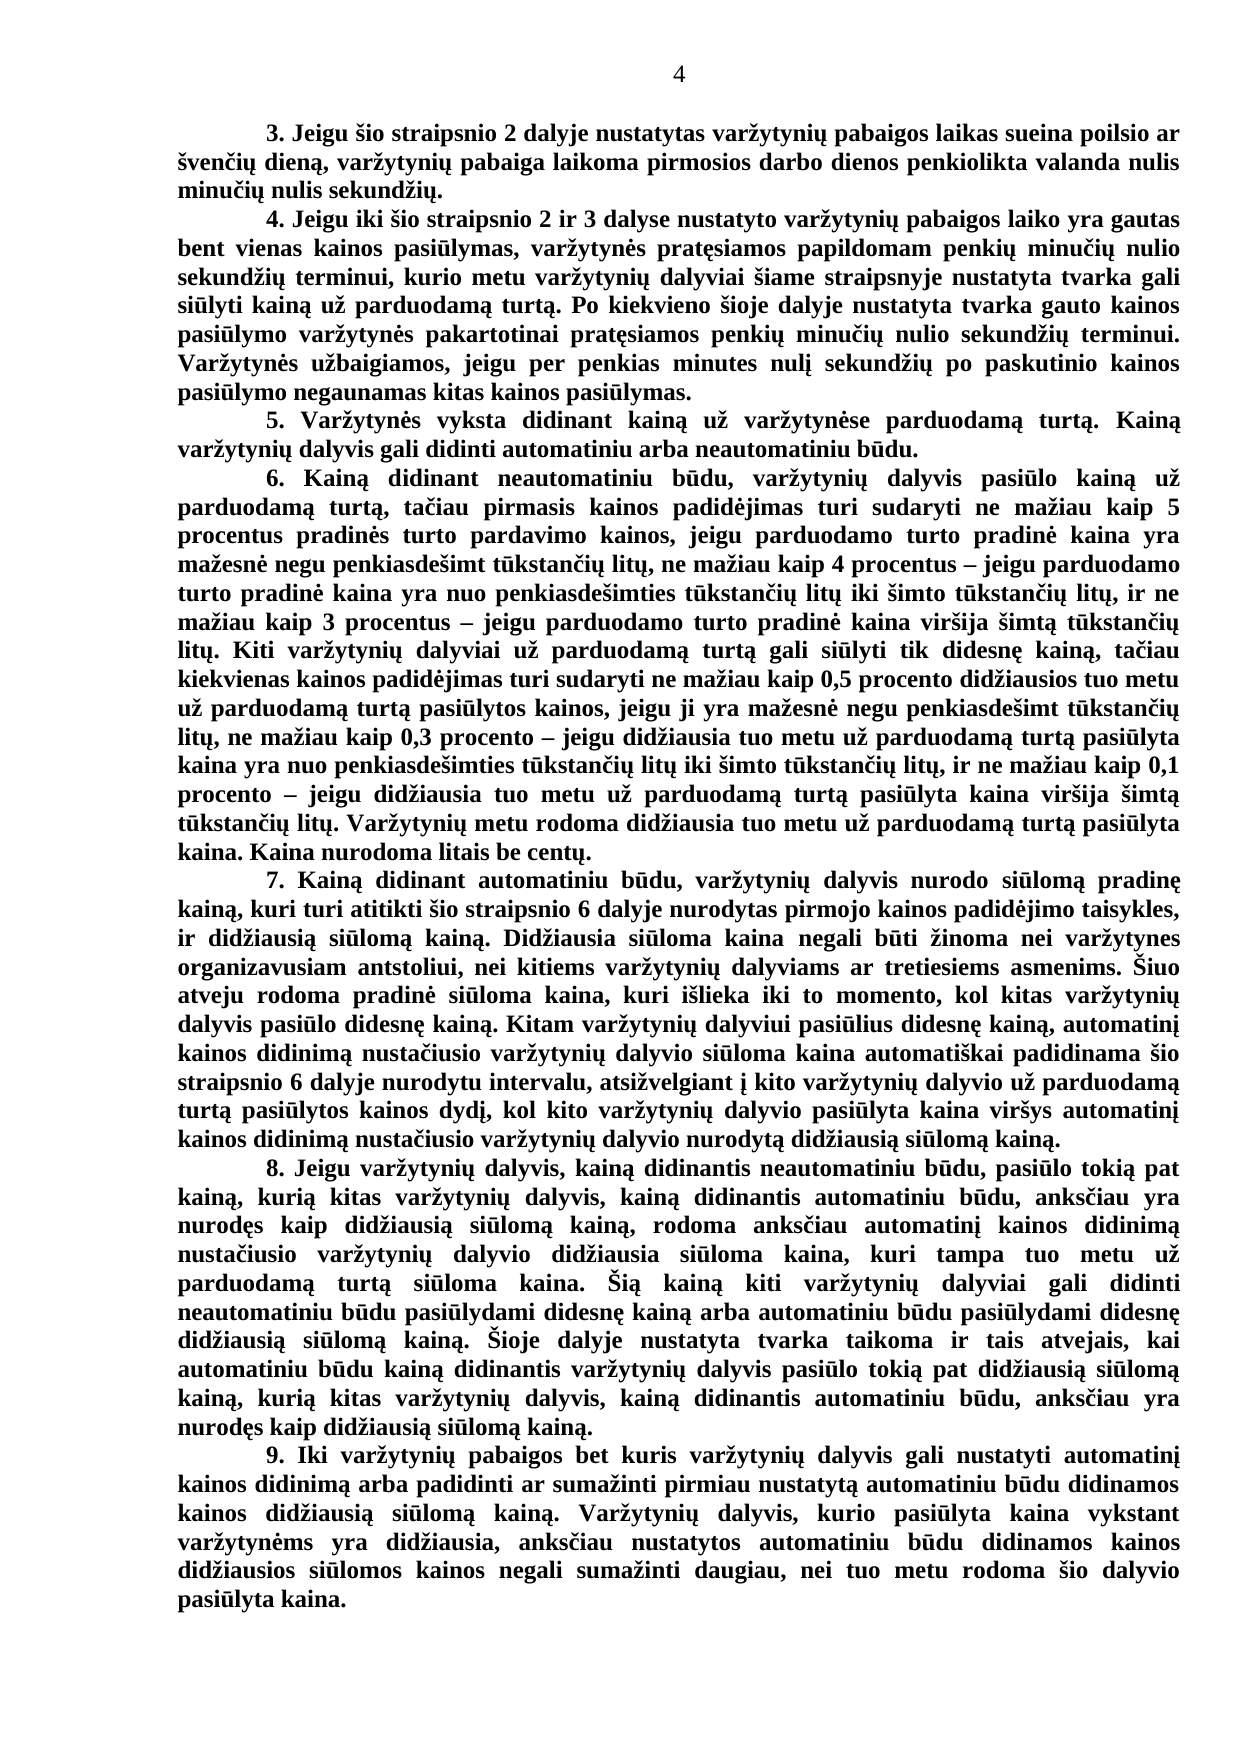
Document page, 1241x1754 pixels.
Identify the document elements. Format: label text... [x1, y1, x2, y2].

text 3. Jeigu šio straipsnio 2 dalyje nustatytas varžytynių pabaigos laikas sueina poilsio ar švenčių dieną, varžytynių pabaiga laikoma pirmosios darbo dienos penkiolikta valanda nulis minučių nulis sekundžių. [177, 118, 1181, 204]
text 5. Varžytynės vyksta didinant kainą už varžytynėse parduodamą turtą. Kainą varžytynių dalyvis gali didinti automatiniu arba neautomatiniu būdu. [177, 406, 1181, 463]
text 9. Iki varžytynių pabaigos bet kuris varžytynių dalyvis gali nustatyti automatinį kainos didinimą arba padidinti ar sumažinti pirmiau nustatytą automatiniu būdu didinamos kainos didžiausią siūlomą kainą. Varžytynių dalyvis, kurio pasiūlyta kaina vykstant varžytynėms yra didžiausia, anksčiau nustatytos automatiniu būdu didinamos kainos didžiausios siūlomos kainos negali sumažinti daugiau, nei tuo metu rodoma šio dalyvio pasiūlyta kaina. [177, 1441, 1181, 1613]
text 7. Kainą didinant automatiniu būdu, varžytynių dalyvis nurodo siūlomą pradinę kainą, kuri turi atitikti šio straipsnio 6 dalyje nurodytas pirmojo kainos padidėjimo taisykles, ir didžiausią siūlomą kainą. Didžiausia siūloma kaina negali būti žinoma nei varžytynes organizavusiam antstoliui, nei kitiems varžytynių dalyviams ar tretiesiems asmenims. Šiuo atveju rodoma pradinė siūloma kaina, kuri išlieka iki to momento, kol kitas varžytynių dalyvis pasiūlo didesnę kainą. Kitam varžytynių dalyviui pasiūlius didesnę kainą, automatinį kainos didinimą nustačiusio varžytynių dalyvio siūloma kaina automatiškai padidinama šio straipsnio 6 dalyje nurodytu intervalu, atsižvelgiant į kito varžytynių dalyvio už parduodamą turtą pasiūlytos kainos dydį, kol kito varžytynių dalyvio pasiūlyta kaina viršys automatinį kainos didinimą nustačiusio varžytynių dalyvio nurodytą didžiausią siūlomą kainą. [177, 866, 1181, 1153]
text 6. Kainą didinant neautomatiniu būdu, varžytynių dalyvis pasiūlo kainą už parduodamą turtą, tačiau pirmasis kainos padidėjimas turi sudaryti ne mažiau kaip 5 procentus pradinės turto pardavimo kainos, jeigu parduodamo turto pradinė kaina yra mažesnė negu penkiasdešimt tūkstančių litų, ne mažiau kaip 4 procentus – jeigu parduodamo turto pradinė kaina yra nuo penkiasdešimties tūkstančių litų iki šimto tūkstančių litų, ir ne mažiau kaip 3 procentus – jeigu parduodamo turto pradinė kaina viršija šimtą tūkstančių litų. Kiti varžytynių dalyviai už parduodamą turtą gali siūlyti tik didesnę kainą, tačiau kiekvienas kainos padidėjimas turi sudaryti ne mažiau kaip 0,5 procento didžiausios tuo metu už parduodamą turtą pasiūlytos kainos, jeigu ji yra mažesnė negu penkiasdešimt tūkstančių litų, ne mažiau kaip 0,3 procento – jeigu didžiausia tuo metu už parduodamą turtą pasiūlyta kaina yra nuo penkiasdešimties tūkstančių litų iki šimto tūkstančių litų, ir ne mažiau kaip 0,1 procento – jeigu didžiausia tuo metu už parduodamą turtą pasiūlyta kaina viršija šimtą tūkstančių litų. Varžytynių metu rodoma didžiausia tuo metu už parduodamą turtą pasiūlyta kaina. Kaina nurodoma litais be centų. [177, 463, 1181, 866]
text 4. Jeigu iki šio straipsnio 2 ir 3 dalyse nustatyto varžytynių pabaigos laiko yra gautas bent vienas kainos pasiūlymas, varžytynės pratęsiamos papildomam penkių minučių nulio sekundžių terminui, kurio metu varžytynių dalyviai šiame straipsnyje nustatyta tvarka gali siūlyti kainą už parduodamą turtą. Po kiekvieno šioje dalyje nustatyta tvarka gauto kainos pasiūlymo varžytynės pakartotinai pratęsiamos penkių minučių nulio sekundžių terminui. Varžytynės užbaigiamos, jeigu per penkias minutes nulį sekundžių po paskutinio kainos pasiūlymo negaunamas kitas kainos pasiūlymas. [177, 204, 1181, 406]
text 8. Jeigu varžytynių dalyvis, kainą didinantis neautomatiniu būdu, pasiūlo tokią pat kainą, kurią kitas varžytynių dalyvis, kainą didinantis automatiniu būdu, anksčiau yra nurodęs kaip didžiausią siūlomą kainą, rodoma anksčiau automatinį kainos didinimą nustačiusio varžytynių dalyvio didžiausia siūloma kaina, kuri tampa tuo metu už parduodamą turtą siūloma kaina. Šią kainą kiti varžytynių dalyviai gali didinti neautomatiniu būdu pasiūlydami didesnę kainą arba automatiniu būdu pasiūlydami didesnę didžiausią siūlomą kainą. Šioje dalyje nustatyta tvarka taikoma ir tais atvejais, kai automatiniu būdu kainą didinantis varžytynių dalyvis pasiūlo tokią pat didžiausią siūlomą kainą, kurią kitas varžytynių dalyvis, kainą didinantis automatiniu būdu, anksčiau yra nurodęs kaip didžiausią siūlomą kainą. [177, 1153, 1181, 1441]
